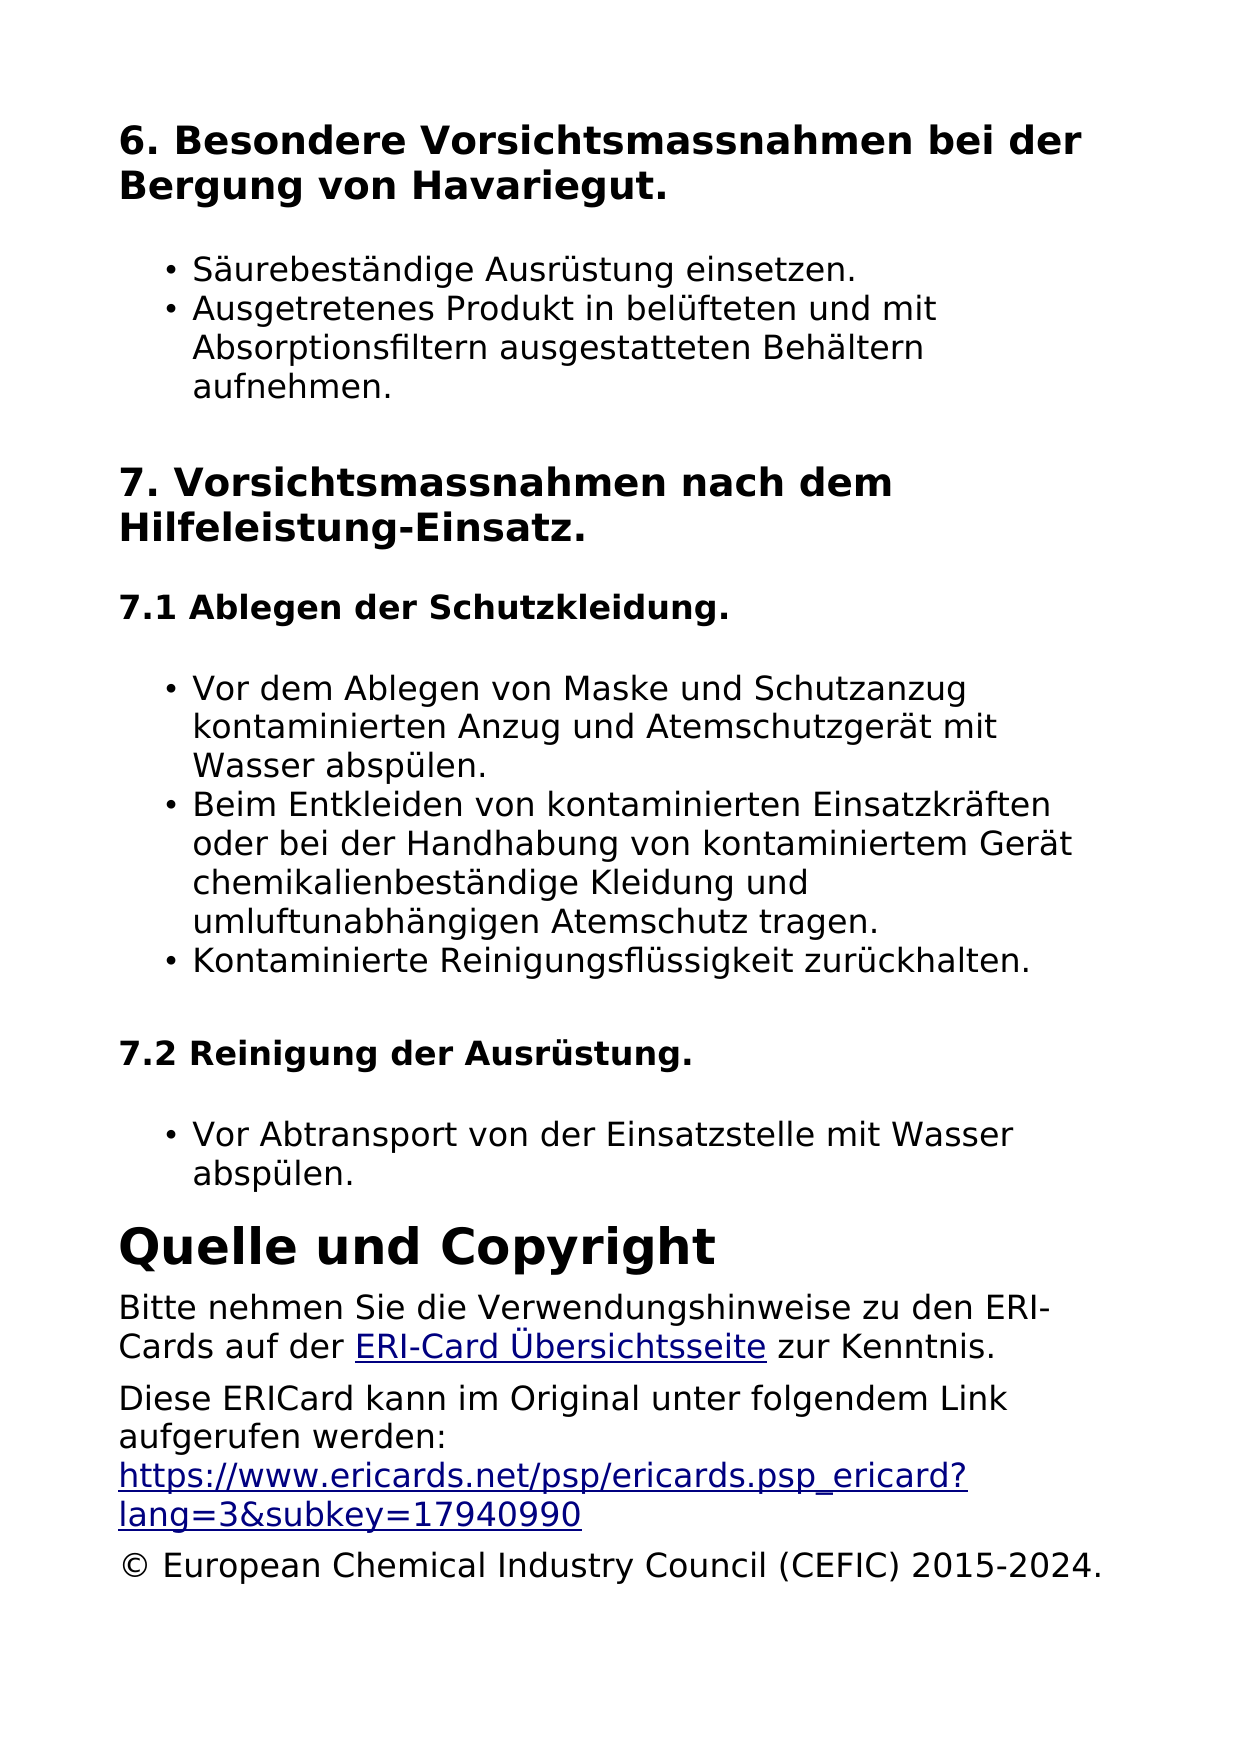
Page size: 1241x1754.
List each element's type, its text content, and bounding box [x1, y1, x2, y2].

subtitle 6. Besondere Vorsichtsmassnahmen bei der Bergung von Havariegut. [118, 118, 1122, 208]
subtitle 7.1 Ablegen der Schutzkleidung. [118, 588, 1122, 627]
list Ausgetretenes Produkt in belüfteten und mit Absorptionsfiltern ausgestatteten Behältern aufnehmen. [177, 289, 1122, 406]
text Bitte nehmen Sie die Verwendungshinweise zu den ERI-Cards auf der ERI-Card Übersichtsseite zur Kenntnis. [118, 1289, 1122, 1366]
subtitle 7.2 Reinigung der Ausrüstung. [118, 1034, 1122, 1073]
text Diese ERICard kann im Original unter folgendem Link aufgerufen werden: https://www.ericards.net/psp/ericards.psp_ericard?lang=3&subkey=17940990 [118, 1379, 1122, 1534]
text © European Chemical Industry Council (CEFIC) 2015-2024. [118, 1547, 1122, 1586]
list Vor Abtransport von der Einsatzstelle mit Wasser abspülen. [177, 1115, 1122, 1193]
subtitle Quelle und Copyright [118, 1218, 1122, 1276]
subtitle 7. Vorsichtsmassnahmen nach dem Hilfeleistung-Einsatz. [118, 460, 1122, 551]
list Säurebeständige Ausrüstung einsetzen. [177, 251, 1122, 289]
list Vor dem Ablegen von Maske und Schutzanzug kontaminierten Anzug und Atemschutzgerät mit Wasser abspülen. [177, 669, 1122, 786]
list Kontaminierte Reinigungsflüssigkeit zurückhalten. [177, 941, 1122, 980]
list Beim Entkleiden von kontaminierten Einsatzkräften oder bei der Handhabung von kontaminiertem Gerät chemikalienbeständige Kleidung und umluftunabhängigen Atemschutz tragen. [177, 786, 1122, 941]
